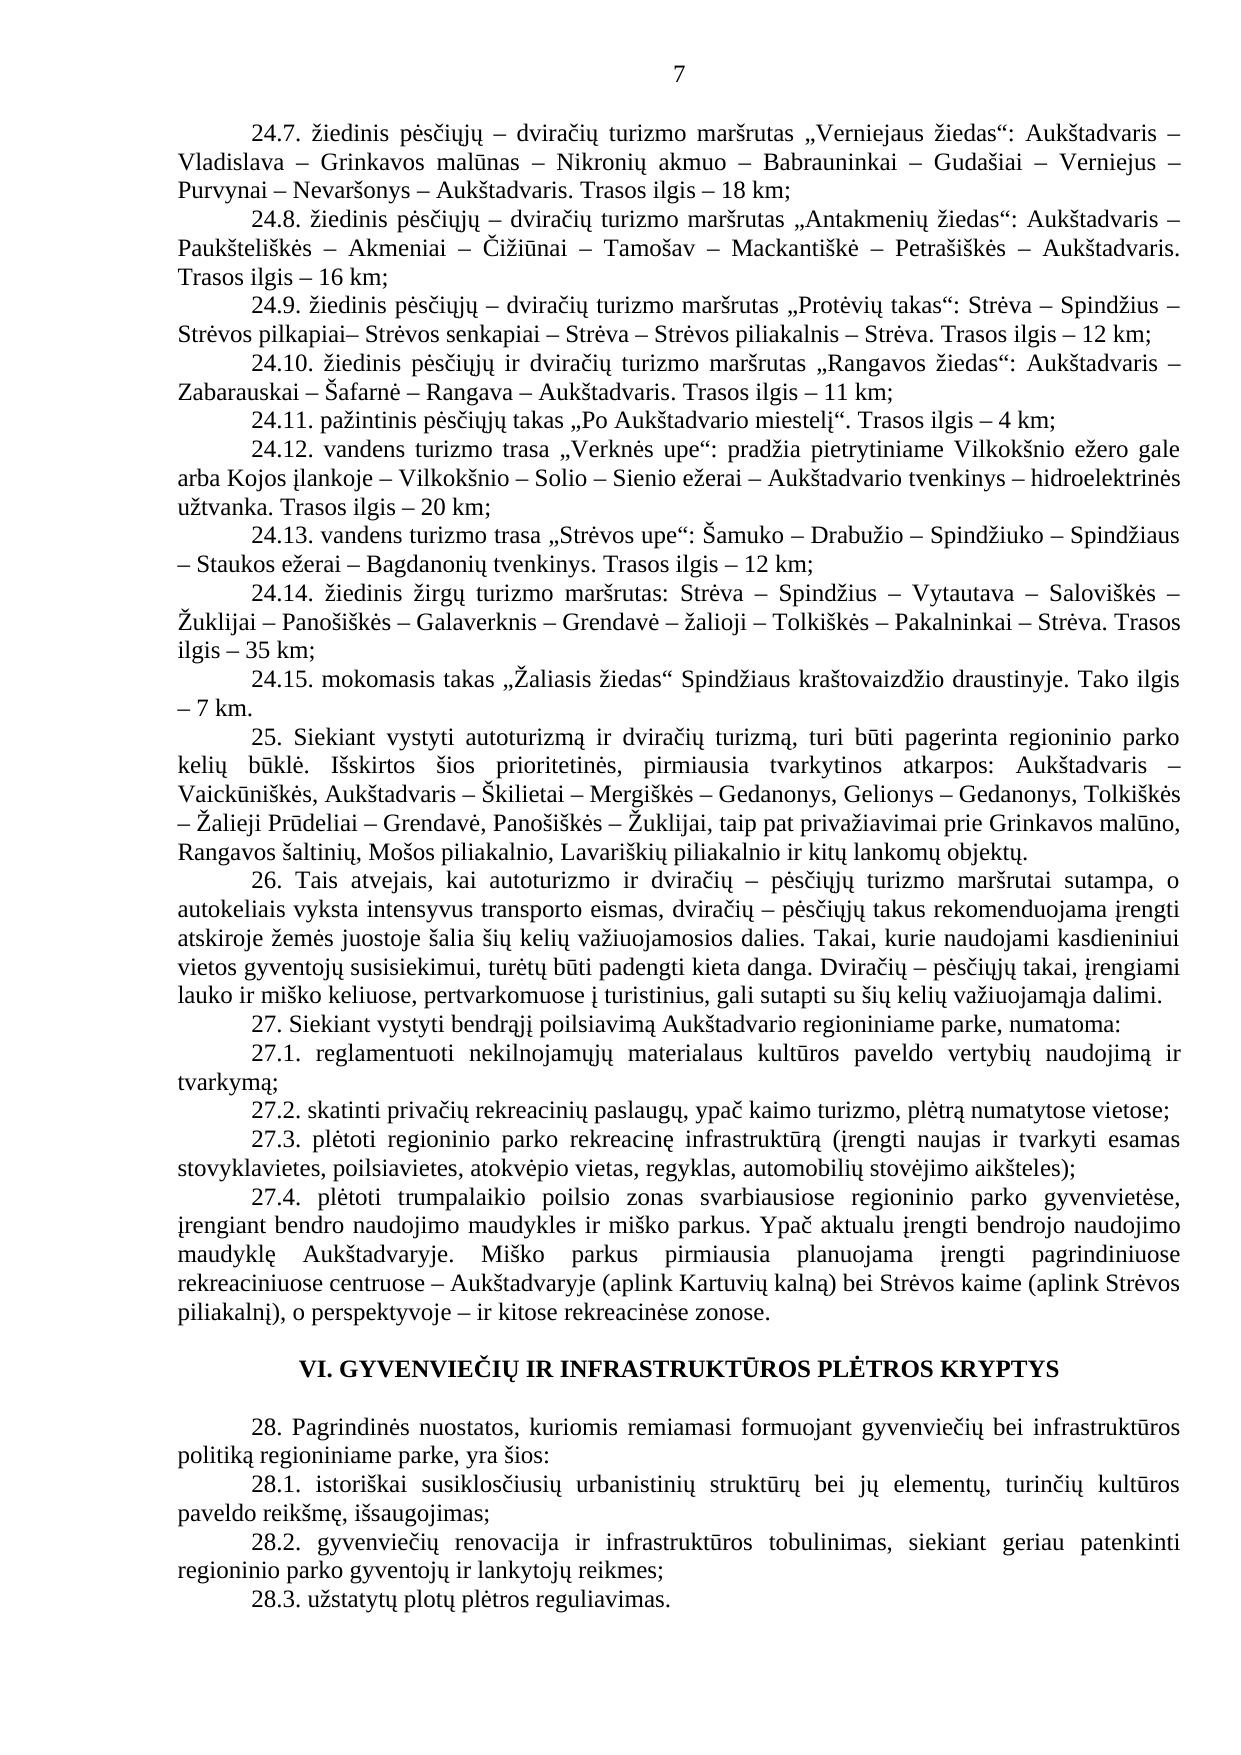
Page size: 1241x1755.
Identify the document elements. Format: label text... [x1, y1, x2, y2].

text 24.7. žiedinis pėsčiųjų – dviračių turizmo maršrutas „Verniejaus žiedas“: Aukštadvaris –Vladislava – Grinkavos malūnas – Nikronių akmuo – Babrauninkai – Gudašiai – Verniejus – Purvynai – Nevaršonys – Aukštadvaris. Trasos ilgis – 18 km; [177, 118, 1181, 204]
text 24.8. žiedinis pėsčiųjų – dviračių turizmo maršrutas „Antakmenių žiedas“: Aukštadvaris – Paukšteliškės – Akmeniai – Čižiūnai – Tamošav – Mackantiškė – Petrašiškės – Aukštadvaris. Trasos ilgis – 16 km; [177, 204, 1181, 291]
text 28.2. gyvenviečių renovacija ir infrastruktūros tobulinimas, siekiant geriau patenkinti regioninio parko gyventojų ir lankytojų reikmes; [177, 1527, 1181, 1584]
text 27.2. skatinti privačių rekreacinių paslaugų, ypač kaimo turizmo, plėtrą numatytose vietose; [177, 1096, 1181, 1124]
text 28.1. istoriškai susiklosčiusių urbanistinių struktūrų bei jų elementų, turinčių kultūros paveldo reikšmę, išsaugojimas; [177, 1469, 1181, 1527]
text 24.14. žiedinis žirgų turizmo maršrutas: Strėva – Spindžius – Vytautava – Saloviškės – Žuklijai – Panošiškės – Galaverknis – Grendavė – žalioji – Tolkiškės – Pakalninkai – Strėva. Trasos ilgis – 35 km; [177, 578, 1181, 664]
text 24.10. žiedinis pėsčiųjų ir dviračių turizmo maršrutas „Rangavos žiedas“: Aukštadvaris – Zabarauskai – Šafarnė – Rangava – Aukštadvaris. Trasos ilgis – 11 km; [177, 348, 1181, 406]
text 26. Tais atvejais, kai autoturizmo ir dviračių – pėsčiųjų turizmo maršrutai sutampa, o autokeliais vyksta intensyvus transporto eismas, dviračių – pėsčiųjų takus rekomenduojama įrengti atskiroje žemės juostoje šalia šių kelių važiuojamosios dalies. Takai, kurie naudojami kasdieniniui vietos gyventojų susisiekimui, turėtų būti padengti kieta danga. Dviračių – pėsčiųjų takai, įrengiami lauko ir miško keliuose, pertvarkomuose į turistinius, gali sutapti su šių kelių važiuojamąja dalimi. [177, 866, 1181, 1009]
text 27.3. plėtoti regioninio parko rekreacinę infrastruktūrą (įrengti naujas ir tvarkyti esamas stovyklavietes, poilsiavietes, atokvėpio vietas, regyklas, automobilių stovėjimo aikšteles); [177, 1124, 1181, 1182]
text 28.3. užstatytų plotų plėtros reguliavimas. [177, 1584, 1181, 1613]
text 27.1. reglamentuoti nekilnojamųjų materialaus kultūros paveldo vertybių naudojimą ir tvarkymą; [177, 1038, 1181, 1096]
text 24.15. mokomasis takas „Žaliasis žiedas“ Spindžiaus kraštovaizdžio draustinyje. Tako ilgis – 7 km. [177, 664, 1181, 722]
text VI. Gyvenviečių ir infrastruktūros plėtros kryptys [177, 1354, 1181, 1383]
text 24.13. vandens turizmo trasa „Strėvos upe“: Šamuko – Drabužio – Spindžiuko – Spindžiaus – Staukos ežerai – Bagdanonių tvenkinys. Trasos ilgis – 12 km; [177, 521, 1181, 578]
text 24.12. vandens turizmo trasa „Verknės upe“: pradžia pietrytiniame Vilkokšnio ežero gale arba Kojos įlankoje – Vilkokšnio – Solio – Sienio ežerai – Aukštadvario tvenkinys – hidroelektrinės užtvanka. Trasos ilgis – 20 km; [177, 434, 1181, 521]
text 27.4. plėtoti trumpalaikio poilsio zonas svarbiausiose regioninio parko gyvenvietėse, įrengiant bendro naudojimo maudykles ir miško parkus. Ypač aktualu įrengti bendrojo naudojimo maudyklę Aukštadvaryje. Miško parkus pirmiausia planuojama įrengti pagrindiniuose rekreaciniuose centruose – Aukštadvaryje (aplink Kartuvių kalną) bei Strėvos kaime (aplink Strėvos piliakalnį), o perspektyvoje – ir kitose rekreacinėse zonose. [177, 1182, 1181, 1326]
text 24.11. pažintinis pėsčiųjų takas „Po Aukštadvario miestelį“. Trasos ilgis – 4 km; [177, 406, 1181, 434]
text 27. Siekiant vystyti bendrąjį poilsiavimą Aukštadvario regioniniame parke, numatoma: [177, 1009, 1181, 1038]
text 28. Pagrindinės nuostatos, kuriomis remiamasi formuojant gyvenviečių bei infrastruktūros politiką regioniniame parke, yra šios: [177, 1412, 1181, 1469]
text 24.9. žiedinis pėsčiųjų – dviračių turizmo maršrutas „Protėvių takas“: Strėva – Spindžius – Strėvos pilkapiai– Strėvos senkapiai – Strėva – Strėvos piliakalnis – Strėva. Trasos ilgis – 12 km; [177, 291, 1181, 348]
text 25. Siekiant vystyti autoturizmą ir dviračių turizmą, turi būti pagerinta regioninio parko kelių būklė. Išskirtos šios prioritetinės, pirmiausia tvarkytinos atkarpos: Aukštadvaris – Vaickūniškės, Aukštadvaris – Škilietai – Mergiškės – Gedanonys, Gelionys – Gedanonys, Tolkiškės – Žalieji Prūdeliai – Grendavė, Panošiškės – Žuklijai, taip pat privažiavimai prie Grinkavos malūno, Rangavos šaltinių, Mošos piliakalnio, Lavariškių piliakalnio ir kitų lankomų objektų. [177, 722, 1181, 866]
